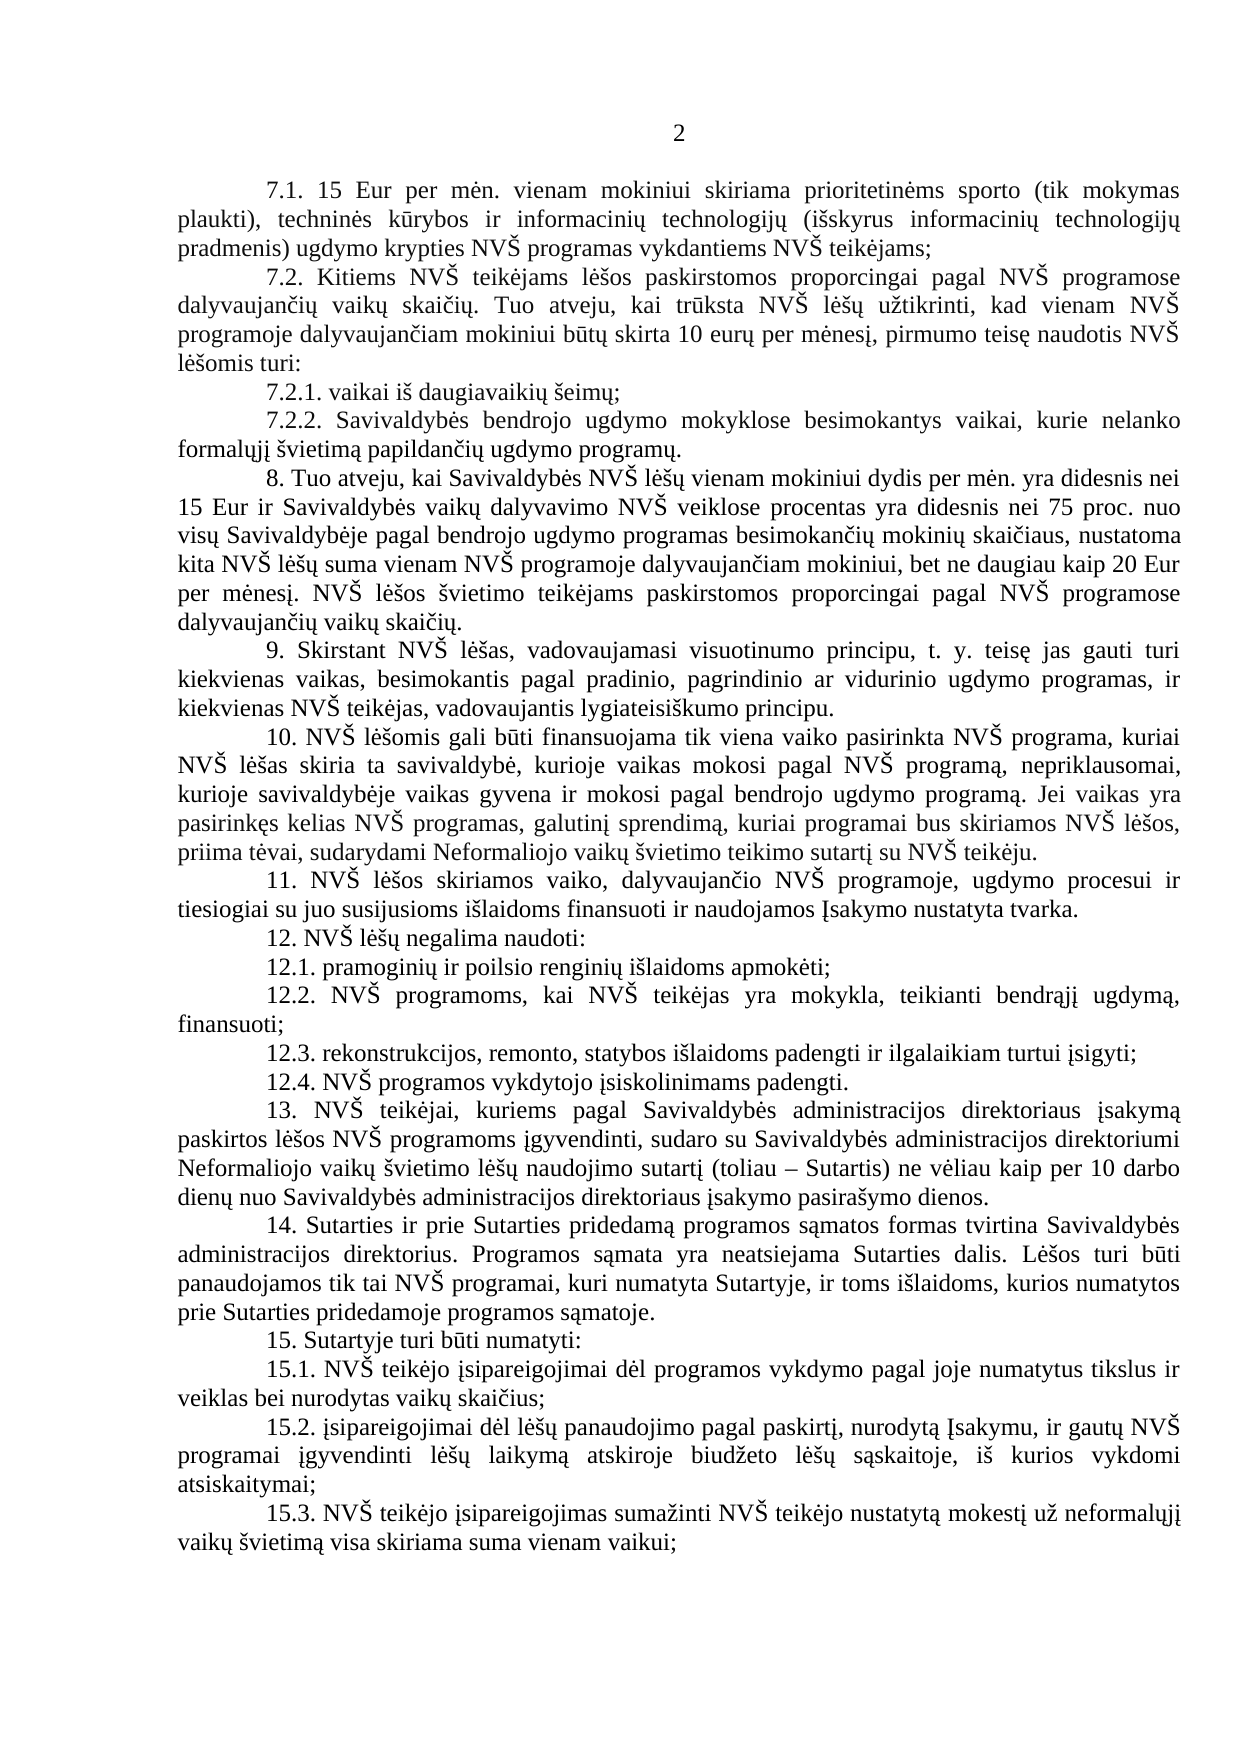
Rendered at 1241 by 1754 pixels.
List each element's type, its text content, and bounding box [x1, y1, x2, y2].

text 7.2.1. vaikai iš daugiavaikių šeimų; [177, 377, 1181, 406]
text 15. Sutartyje turi būti numatyti: [177, 1326, 1181, 1354]
text 11. NVŠ lėšos skiriamos vaiko, dalyvaujančio NVŠ programoje, ugdymo procesui ir tiesiogiai su juo susijusioms išlaidoms finansuoti ir naudojamos Įsakymo nustatyta tvarka. [177, 866, 1181, 923]
text 13. NVŠ teikėjai, kuriems pagal Savivaldybės administracijos direktoriaus įsakymą paskirtos lėšos NVŠ programoms įgyvendinti, sudaro su Savivaldybės administracijos direktoriumi Neformaliojo vaikų švietimo lėšų naudojimo sutartį (toliau – Sutartis) ne vėliau kaip per 10 darbo dienų nuo Savivaldybės administracijos direktoriaus įsakymo pasirašymo dienos. [177, 1096, 1181, 1211]
text 15.2. įsipareigojimai dėl lėšų panaudojimo pagal paskirtį, nurodytą Įsakymu, ir gautų NVŠ programai įgyvendinti lėšų laikymą atskiroje biudžeto lėšų sąskaitoje, iš kurios vykdomi atsiskaitymai; [177, 1412, 1181, 1498]
text 7.1. 15 Eur per mėn. vienam mokiniui skiriama prioritetinėms sporto (tik mokymas plaukti), techninės kūrybos ir informacinių technologijų (išskyrus informacinių technologijų pradmenis) ugdymo krypties NVŠ programas vykdantiems NVŠ teikėjams; [177, 176, 1181, 262]
text 7.2.2. Savivaldybės bendrojo ugdymo mokyklose besimokantys vaikai, kurie nelanko formalųjį švietimą papildančių ugdymo programų. [177, 406, 1181, 463]
text 8. Tuo atveju, kai Savivaldybės NVŠ lėšų vienam mokiniui dydis per mėn. yra didesnis nei 15 Eur ir Savivaldybės vaikų dalyvavimo NVŠ veiklose procentas yra didesnis nei 75 proc. nuo visų Savivaldybėje pagal bendrojo ugdymo programas besimokančių mokinių skaičiaus, nustatoma kita NVŠ lėšų suma vienam NVŠ programoje dalyvaujančiam mokiniui, bet ne daugiau kaip 20 Eur per mėnesį. NVŠ lėšos švietimo teikėjams paskirstomos proporcingai pagal NVŠ programose dalyvaujančių vaikų skaičių. [177, 463, 1181, 636]
text 15.3. NVŠ teikėjo įsipareigojimas sumažinti NVŠ teikėjo nustatytą mokestį už neformalųjį vaikų švietimą visa skiriama suma vienam vaikui; [177, 1498, 1181, 1556]
text 9. Skirstant NVŠ lėšas, vadovaujamasi visuotinumo principu, t. y. teisę jas gauti turi kiekvienas vaikas, besimokantis pagal pradinio, pagrindinio ar vidurinio ugdymo programas, ir kiekvienas NVŠ teikėjas, vadovaujantis lygiateisiškumo principu. [177, 636, 1181, 722]
text 12.1. pramoginių ir poilsio renginių išlaidoms apmokėti; [177, 952, 1181, 981]
text 12.4. NVŠ programos vykdytojo įsiskolinimams padengti. [177, 1067, 1181, 1096]
text 7.2. Kitiems NVŠ teikėjams lėšos paskirstomos proporcingai pagal NVŠ programose dalyvaujančių vaikų skaičių. Tuo atveju, kai trūksta NVŠ lėšų užtikrinti, kad vienam NVŠ programoje dalyvaujančiam mokiniui būtų skirta 10 eurų per mėnesį, pirmumo teisę naudotis NVŠ lėšomis turi: [177, 262, 1181, 377]
text 10. NVŠ lėšomis gali būti finansuojama tik viena vaiko pasirinkta NVŠ programa, kuriai NVŠ lėšas skiria ta savivaldybė, kurioje vaikas mokosi pagal NVŠ programą, nepriklausomai, kurioje savivaldybėje vaikas gyvena ir mokosi pagal bendrojo ugdymo programą. Jei vaikas yra pasirinkęs kelias NVŠ programas, galutinį sprendimą, kuriai programai bus skiriamos NVŠ lėšos, priima tėvai, sudarydami Neformaliojo vaikų švietimo teikimo sutartį su NVŠ teikėju. [177, 722, 1181, 866]
text 12. NVŠ lėšų negalima naudoti: [177, 923, 1181, 952]
text 12.2. NVŠ programoms, kai NVŠ teikėjas yra mokykla, teikianti bendrąjį ugdymą, finansuoti; [177, 981, 1181, 1038]
text 12.3. rekonstrukcijos, remonto, statybos išlaidoms padengti ir ilgalaikiam turtui įsigyti; [177, 1038, 1181, 1067]
text 15.1. NVŠ teikėjo įsipareigojimai dėl programos vykdymo pagal joje numatytus tikslus ir veiklas bei nurodytas vaikų skaičius; [177, 1354, 1181, 1412]
text 14. Sutarties ir prie Sutarties pridedamą programos sąmatos formas tvirtina Savivaldybės administracijos direktorius. Programos sąmata yra neatsiejama Sutarties dalis. Lėšos turi būti panaudojamos tik tai NVŠ programai, kuri numatyta Sutartyje, ir toms išlaidoms, kurios numatytos prie Sutarties pridedamoje programos sąmatoje. [177, 1211, 1181, 1326]
